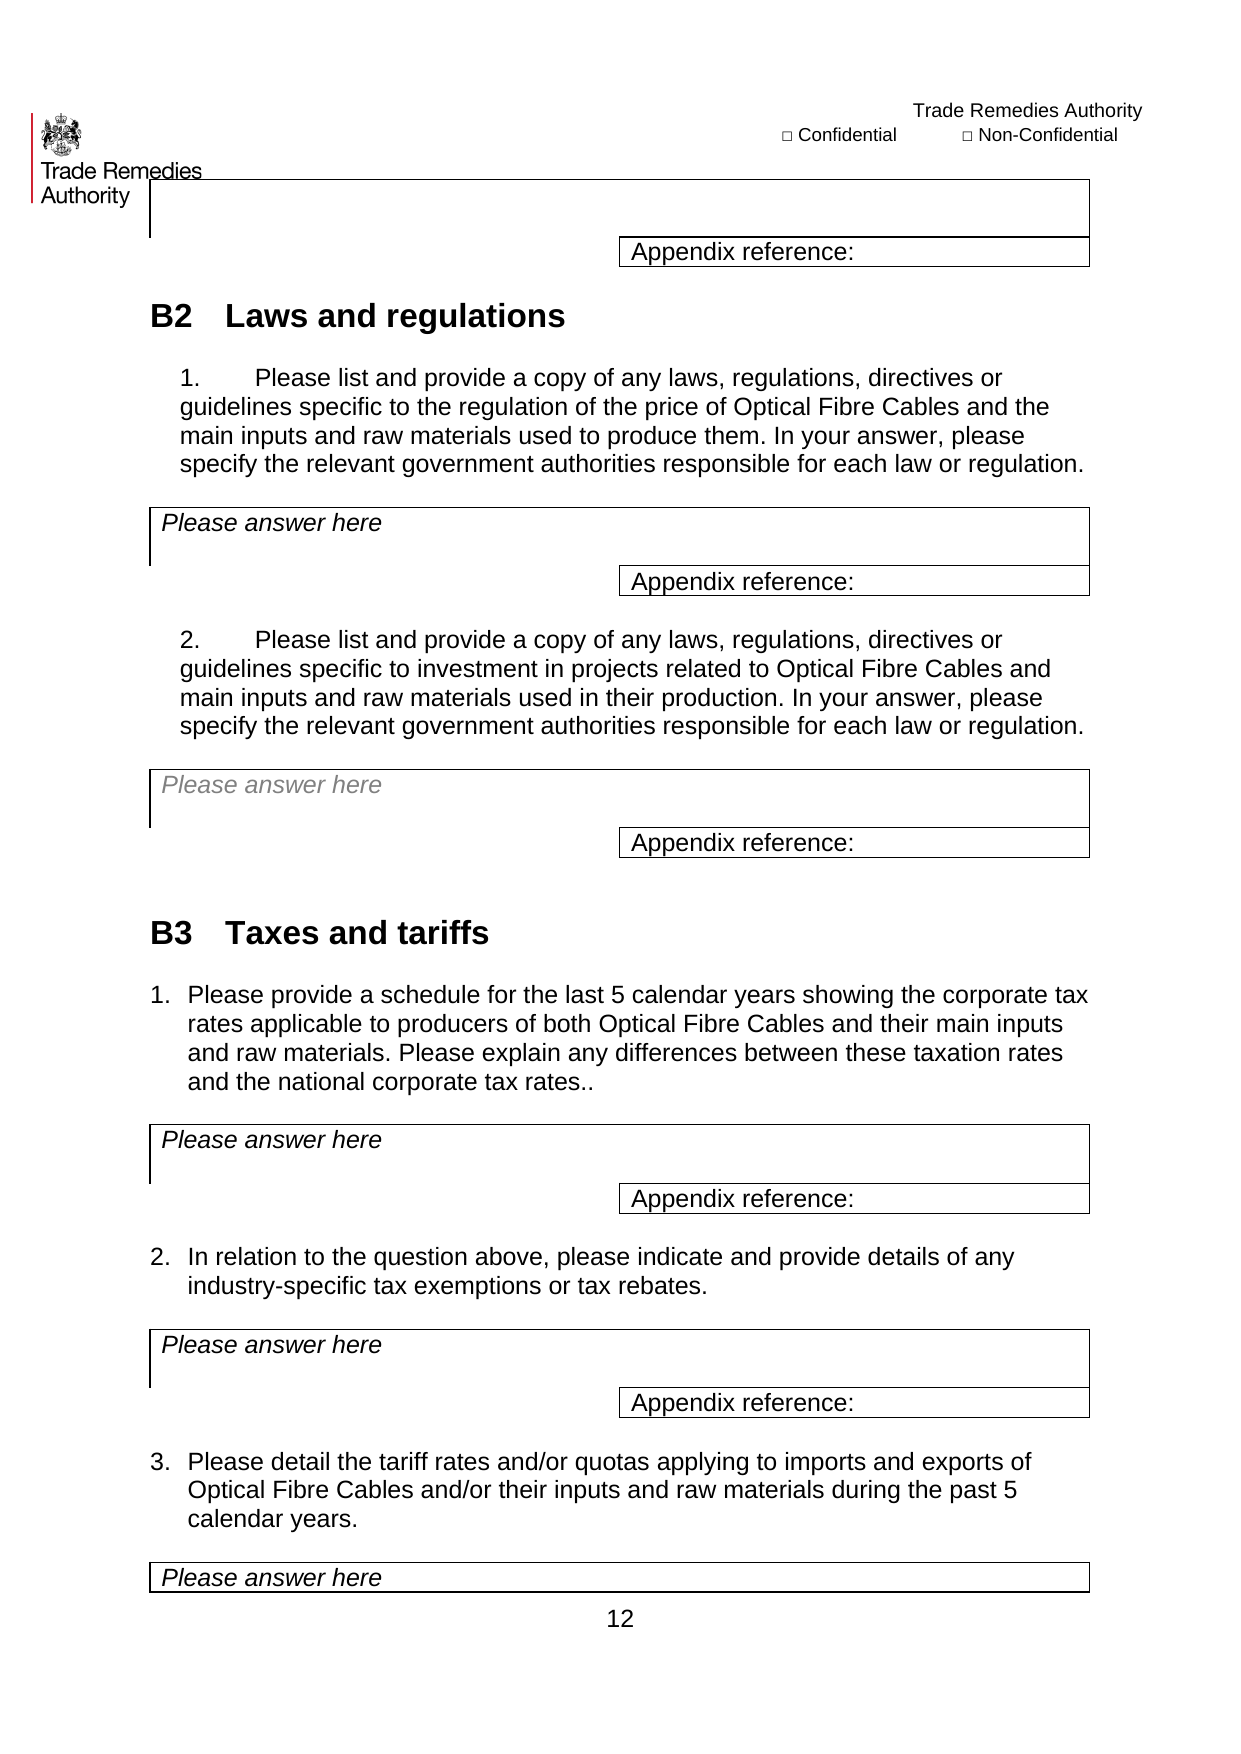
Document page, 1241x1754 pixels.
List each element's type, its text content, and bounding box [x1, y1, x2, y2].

table_header Please answer here [151, 1330, 1089, 1387]
table_header Please answer here [151, 508, 1089, 565]
table_cell Appendix reference: [620, 238, 1089, 266]
subtitle B3 Taxes and tariffs [150, 913, 1090, 952]
list Please list and provide a copy of any laws, regulations, directives or guidelines specific to investment in projects related to Optical Fibre Cables and main inputs and raw materials used in their production. In your answer, please specify the relevant government authorities responsible for each law or regulation. [179, 625, 1090, 740]
table_cell [150, 1184, 619, 1212]
table_cell Appendix reference: [620, 1184, 1089, 1212]
table_cell Appendix reference: [620, 566, 1089, 595]
list In relation to the question above, please indicate and provide details of any industry-specific tax exemptions or tax rebates. [150, 1242, 1090, 1300]
table_cell [150, 238, 619, 266]
table_cell [150, 828, 619, 857]
table_cell Appendix reference: [620, 828, 1089, 857]
table_cell [150, 1388, 619, 1417]
table_cell Appendix reference: [620, 1388, 1089, 1417]
table_header Please answer here [151, 770, 1089, 827]
table_cell [150, 566, 619, 595]
list Please provide a schedule for the last 5 calendar years showing the corporate tax rates applicable to producers of both Optical Fibre Cables and their main inputs and raw materials. Please explain any differences between these taxation rates and the national corporate tax rates.. [150, 980, 1090, 1095]
list Please detail the tariff rates and/or quotas applying to imports and exports of Optical Fibre Cables and/or their inputs and raw materials during the past 5 calendar years. [150, 1447, 1090, 1533]
table_header Please answer here [151, 1125, 1089, 1183]
table_header [151, 180, 1089, 236]
subtitle B2 Laws and regulations [150, 296, 1090, 334]
table_header Please answer here [151, 1563, 1089, 1591]
list Please list and provide a copy of any laws, regulations, directives or guidelines specific to the regulation of the price of Optical Fibre Cables and the main inputs and raw materials used to produce them. In your answer, please specify the relevant government authorities responsible for each law or regulation. [179, 363, 1090, 478]
